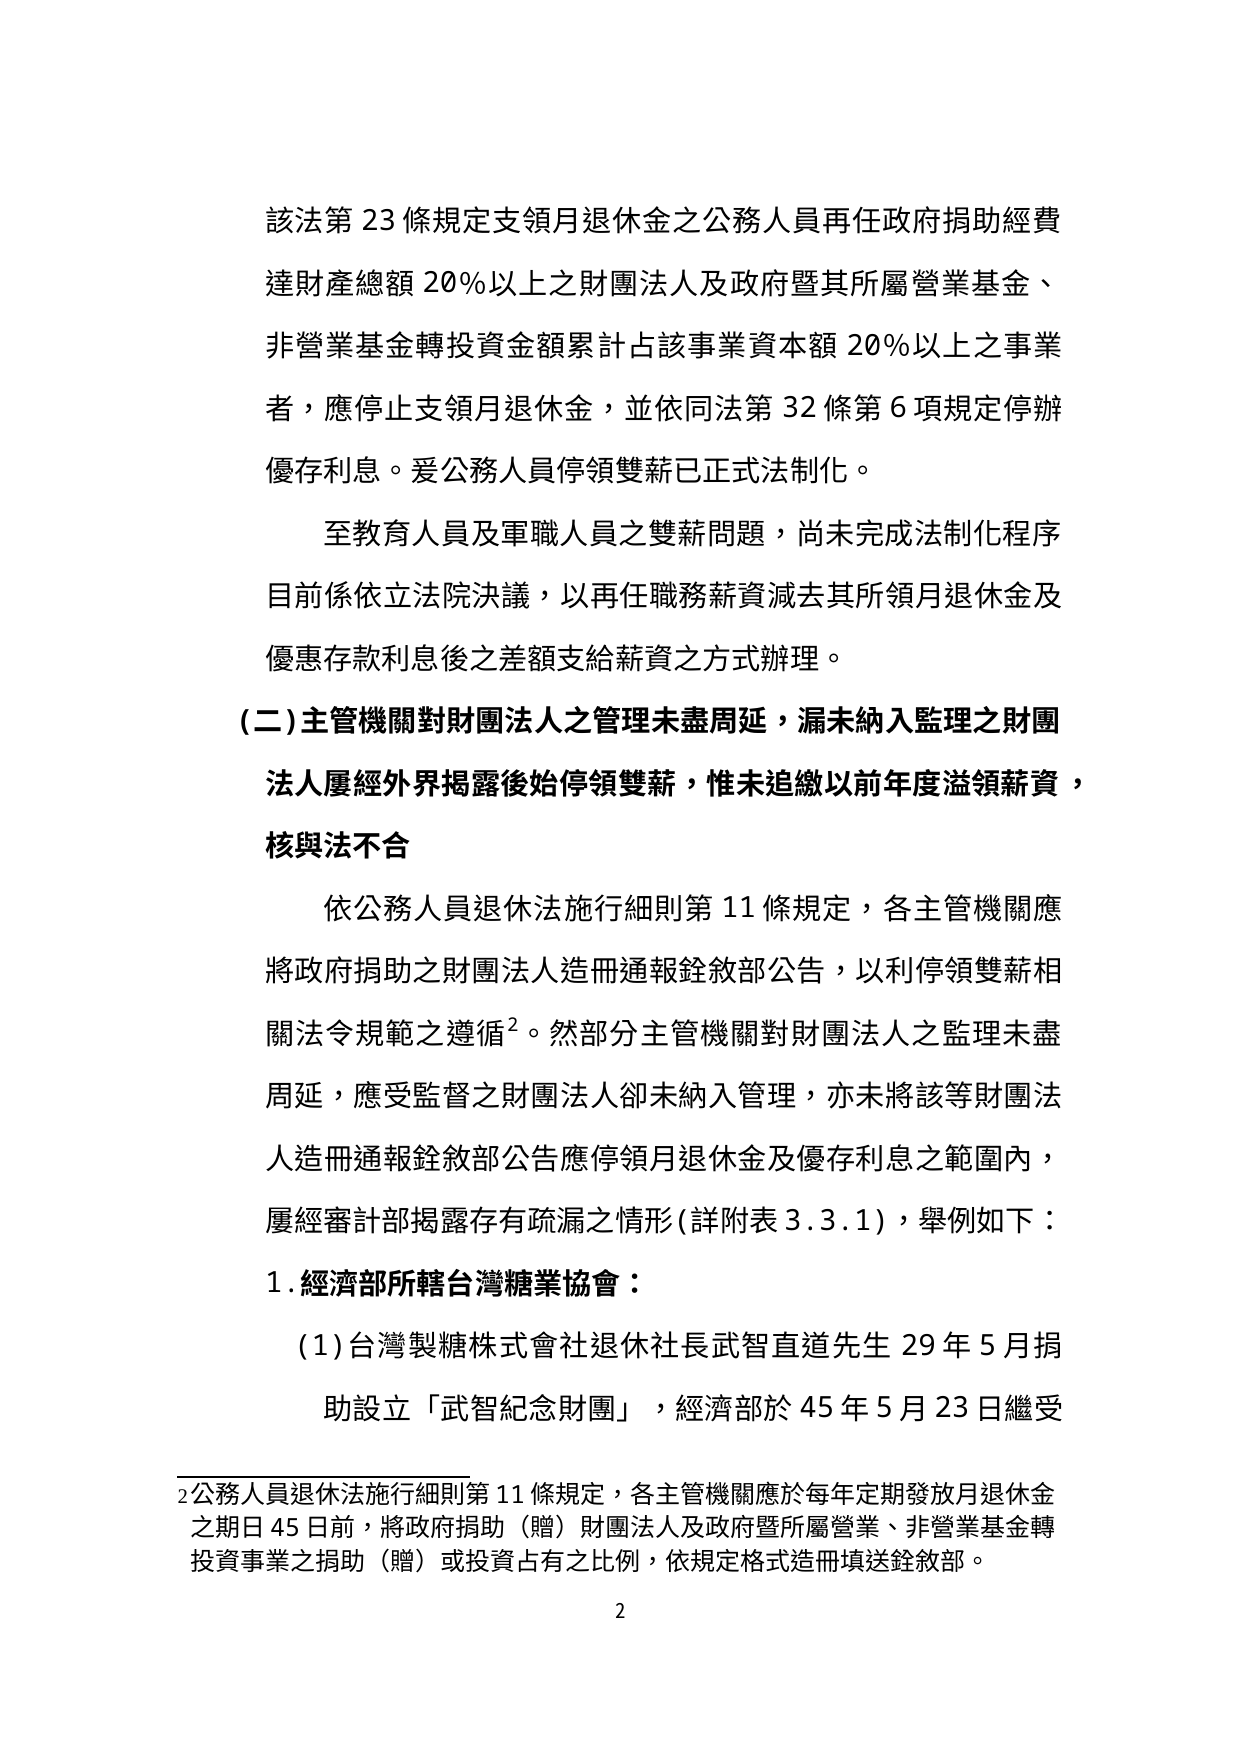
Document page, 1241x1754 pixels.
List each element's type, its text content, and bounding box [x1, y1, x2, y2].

text 至教育人員及軍職人員之雙薪問題，尚未完成法制化程序，目前係依立法院決議，以再任職務薪資減去其所領月退休金及優惠存款利息後之差額支給薪資之方式辦理。 [265, 490, 1063, 677]
text 考試院於98年4月3日提出「公務人員退休法」修正草案，嗣於99年8月4日修正公布，自100年1月1日起施行，該法第23條規定支領月退休金之公務人員再任政府捐助經費達財產總額20％以上之財團法人及政府暨其所屬營業基金、非營業基金轉投資金額累計占該事業資本額20％以上之事業者，應停止支領月退休金，並依同法第32條第6項規定停辦優存利息。爰公務人員停領雙薪已正式法制化。 [265, 177, 1063, 490]
text 1.經濟部所轄台灣糖業協會： [265, 1240, 1063, 1302]
text (二)主管機關對財團法人之管理未盡周延，漏未納入監理之財團法人屢經外界揭露後始停領雙薪，惟未追繳以前年度溢領薪資，核與法不合 [236, 677, 1063, 865]
text (1)台灣製糖株式會社退休社長武智直道先生29年5月捐助設立「武智紀念財團」，經濟部於45年5月23日繼受原「武智紀念財團」法人所有財產而登記設立財團法人台灣糖業協會，創立基金為42萬8,024元，政府捐助比率100％。89年以前捐助章程原規定董、監事由台糖公司聘派，惟該董事會89年變更章程，董、監事得由原董、監事自選自聘，92年起無政府代表，93年9月6日更名為財團法人台灣武智紀念糖業協會，94年3月31日再更名為財團法人台灣武智基金會，且該基金會自認其非屬政府捐助之財團法人，爰經濟部先暫列為民間捐助之財團法人。台糖公司101年間向法院聲請裁定變更章程，董監事改由捐助人台糖公司聘派，並更名為「財團法人台灣糖業協會」，武智基金會多次提起抗告，經法院104年裁定駁回確定。武智基金會於第6屆董事會102年9月28日屆滿後，自選自聘第7屆董監事，惟經濟部不予核備，而台糖公司依新章程聘任第7屆董監事並報經經濟部同意核備，嗣台糖公司提起武智基金會張○○董事等人自104年3月31日起董監事委任關係不存在之訴，經濟部爰於104年6月將台糖協會列入政府捐助之財團法人。該訴訟案經法院104年底判決台糖公司勝訴，經濟部國營會於105年3月15日接管。 [294, 1302, 1063, 1427]
text 依公務人員退休法施行細則第11條規定，各主管機關應將政府捐助之財團法人造冊通報銓敘部公告，以利停領雙薪相關法令規範之遵循。然部分主管機關對財團法人之監理未盡周延，應受監督之財團法人卻未納入管理，亦未將該等財團法人造冊通報銓敘部公告應停領月退休金及優存利息之範圍內，屢經審計部揭露存有疏漏之情形(詳附表3.3.1)，舉例如下： [265, 865, 1063, 1240]
text 公務人員退休法施行細則第11條規定，各主管機關應於每年定期發放月退休金之期日45日前，將政府捐助（贈）財團法人及政府暨所屬營業、非營業基金轉投資事業之捐助（贈）或投資占有之比例，依規定格式造冊填送銓敘部。 [177, 1477, 1063, 1577]
